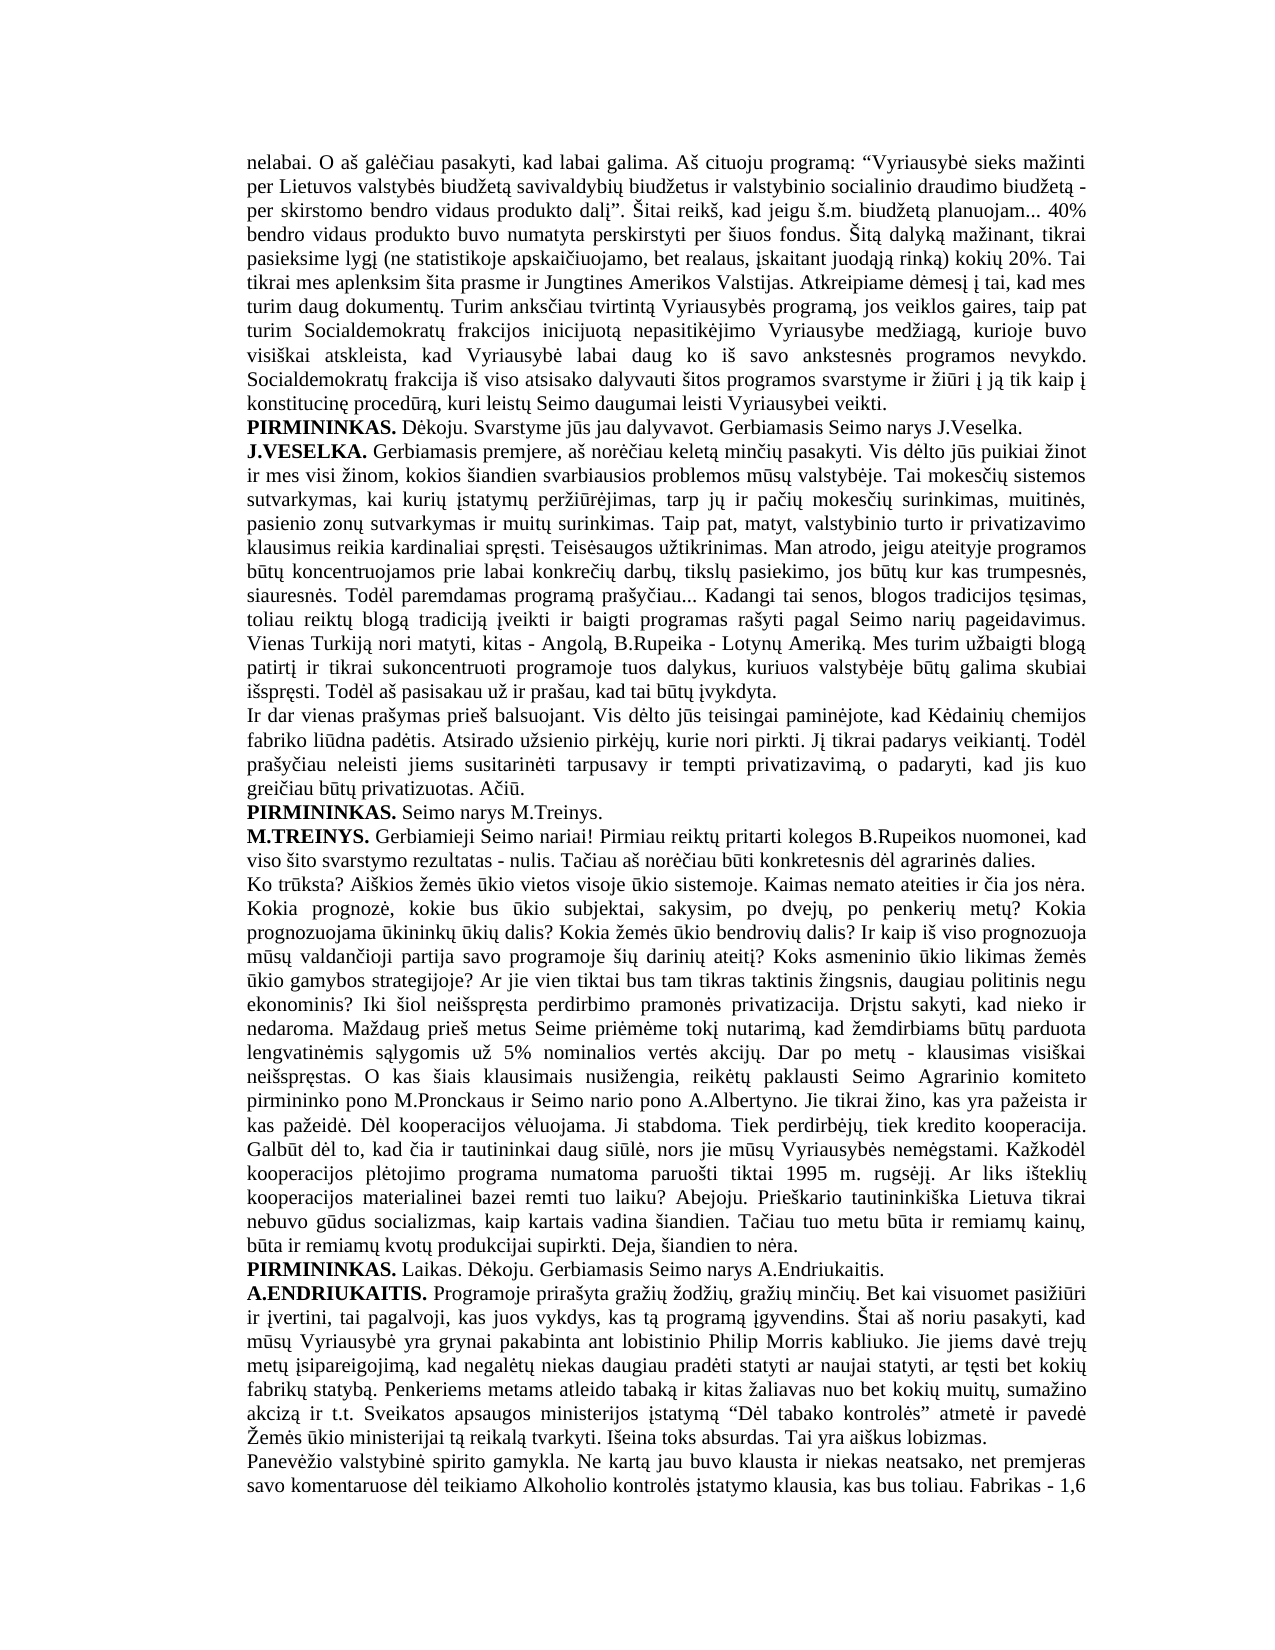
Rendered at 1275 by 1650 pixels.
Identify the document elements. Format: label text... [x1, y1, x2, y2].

text A.ENDRIUKAITIS. Programoje prirašyta gražių žodžių, gražių minčių. Bet kai visuomet pasižiūri ir įvertini, tai pagalvoji, kas juos vykdys, kas tą programą įgyvendins. Štai aš noriu pasakyti, kad mūsų Vyriausybė yra grynai pakabinta ant lobistinio Philip Morris kabliuko. Jie jiems davė trejų metų įsipareigojimą, kad negalėtų niekas daugiau pradėti statyti ar naujai statyti, ar tęsti bet kokių fabrikų statybą. Penkeriems metams atleido tabaką ir kitas žaliavas nuo bet kokių muitų, sumažino akcizą ir t.t. Sveikatos apsaugos ministerijos įstatymą “Dėl tabako kontrolės” atmetė ir pavedė Žemės ūkio ministerijai tą reikalą tvarkyti. Išeina toks absurdas. Tai yra aiškus lobizmas. [247, 1281, 1087, 1449]
text PIRMININKAS. Laikas. Dėkoju. Gerbiamasis Seimo narys A.Endriukaitis. [247, 1257, 1087, 1281]
text Ir dar vienas prašymas prieš balsuojant. Vis dėlto jūs teisingai paminėjote, kad Kėdainių chemijos fabriko liūdna padėtis. Atsirado užsienio pirkėjų, kurie nori pirkti. Jį tikrai padarys veikiantį. Todėl prašyčiau neleisti jiems susitarinėti tarpusavy ir tempti privatizavimą, o padaryti, kad jis kuo greičiau būtų privatizuotas. Ačiū. [247, 703, 1087, 800]
text PIRMININKAS. Seimo narys M.Treinys. [247, 800, 1087, 824]
text PIRMININKAS. Dėkoju. Svarstyme jūs jau dalyvavot. Gerbiamasis Seimo narys J.Veselka. [247, 415, 1087, 439]
text nelabai. O aš galėčiau pasakyti, kad labai galima. Aš cituoju programą: “Vyriausybė sieks mažinti per Lietuvos valstybės biudžetą savivaldybių biudžetus ir valstybinio socialinio draudimo biudžetą - per skirstomo bendro vidaus produkto dalį”. Šitai reikš, kad jeigu š.m. biudžetą planuojam... 40% bendro vidaus produkto buvo numatyta perskirstyti per šiuos fondus. Šitą dalyką mažinant, tikrai pasieksime lygį (ne statistikoje apskaičiuojamo, bet realaus, įskaitant juodąją rinką) kokių 20%. Tai tikrai mes aplenksim šita prasme ir Jungtines Amerikos Valstijas. Atkreipiame dėmesį į tai, kad mes turim daug dokumentų. Turim anksčiau tvirtintą Vyriausybės programą, jos veiklos gaires, taip pat turim Socialdemokratų frakcijos inicijuotą nepasitikėjimo Vyriausybe medžiagą, kurioje buvo visiškai atskleista, kad Vyriausybė labai daug ko iš savo ankstesnės programos nevykdo. Socialdemokratų frakcija iš viso atsisako dalyvauti šitos programos svarstyme ir žiūri į ją tik kaip į konstitucinę procedūrą, kuri leistų Seimo daugumai leisti Vyriausybei veikti. [247, 150, 1087, 415]
text J.VESELKA. Gerbiamasis premjere, aš norėčiau keletą minčių pasakyti. Vis dėlto jūs puikiai žinot ir mes visi žinom, kokios šiandien svarbiausios problemos mūsų valstybėje. Tai mokesčių sistemos sutvarkymas, kai kurių įstatymų peržiūrėjimas, tarp jų ir pačių mokesčių surinkimas, muitinės, pasienio zonų sutvarkymas ir muitų surinkimas. Taip pat, matyt, valstybinio turto ir privatizavimo klausimus reikia kardinaliai spręsti. Teisėsaugos užtikrinimas. Man atrodo, jeigu ateityje programos būtų koncentruojamos prie labai konkrečių darbų, tikslų pasiekimo, jos būtų kur kas trumpesnės, siauresnės. Todėl paremdamas programą prašyčiau... Kadangi tai senos, blogos tradicijos tęsimas, toliau reiktų blogą tradiciją įveikti ir baigti programas rašyti pagal Seimo narių pageidavimus. Vienas Turkiją nori matyti, kitas - Angolą, B.Rupeika - Lotynų Ameriką. Mes turim užbaigti blogą patirtį ir tikrai sukoncentruoti programoje tuos dalykus, kuriuos valstybėje būtų galima skubiai išspręsti. Todėl aš pasisakau už ir prašau, kad tai būtų įvykdyta. [247, 439, 1087, 703]
text Ko trūksta? Aiškios žemės ūkio vietos visoje ūkio sistemoje. Kaimas nemato ateities ir čia jos nėra. Kokia prognozė, kokie bus ūkio subjektai, sakysim, po dvejų, po penkerių metų? Kokia prognozuojama ūkininkų ūkių dalis? Kokia žemės ūkio bendrovių dalis? Ir kaip iš viso prognozuoja mūsų valdančioji partija savo programoje šių darinių ateitį? Koks asmeninio ūkio likimas žemės ūkio gamybos strategijoje? Ar jie vien tiktai bus tam tikras taktinis žingsnis, daugiau politinis negu ekonominis? Iki šiol neišspręsta perdirbimo pramonės privatizacija. Drįstu sakyti, kad nieko ir nedaroma. Maždaug prieš metus Seime priėmėme tokį nutarimą, kad žemdirbiams būtų parduota lengvatinėmis sąlygomis už 5% nominalios vertės akcijų. Dar po metų - klausimas visiškai neišspręstas. O kas šiais klausimais nusižengia, reikėtų paklausti Seimo Agrarinio komiteto pirmininko pono M.Pronckaus ir Seimo nario pono A.Albertyno. Jie tikrai žino, kas yra pažeista ir kas pažeidė. Dėl kooperacijos vėluojama. Ji stabdoma. Tiek perdirbėjų, tiek kredito kooperacija. Galbūt dėl to, kad čia ir tautininkai daug siūlė, nors jie mūsų Vyriausybės nemėgstami. Kažkodėl kooperacijos plėtojimo programa numatoma paruošti tiktai 1995 m. rugsėjį. Ar liks išteklių kooperacijos materialinei bazei remti tuo laiku? Abejoju. Prieškario tautininkiška Lietuva tikrai nebuvo gūdus socializmas, kaip kartais vadina šiandien. Tačiau tuo metu būta ir remiamų kainų, būta ir remiamų kvotų produkcijai supirkti. Deja, šiandien to nėra. [247, 872, 1087, 1257]
text Panevėžio valstybinė spirito gamykla. Ne kartą jau buvo klausta ir niekas neatsako, net premjeras savo komentaruose dėl teikiamo Alkoholio kontrolės įstatymo klausia, kas bus toliau. Fabrikas - 1,6 [247, 1449, 1087, 1497]
text M.TREINYS. Gerbiamieji Seimo nariai! Pirmiau reiktų pritarti kolegos B.Rupeikos nuomonei, kad viso šito svarstymo rezultatas - nulis. Tačiau aš norėčiau būti konkretesnis dėl agrarinės dalies. [247, 824, 1087, 872]
